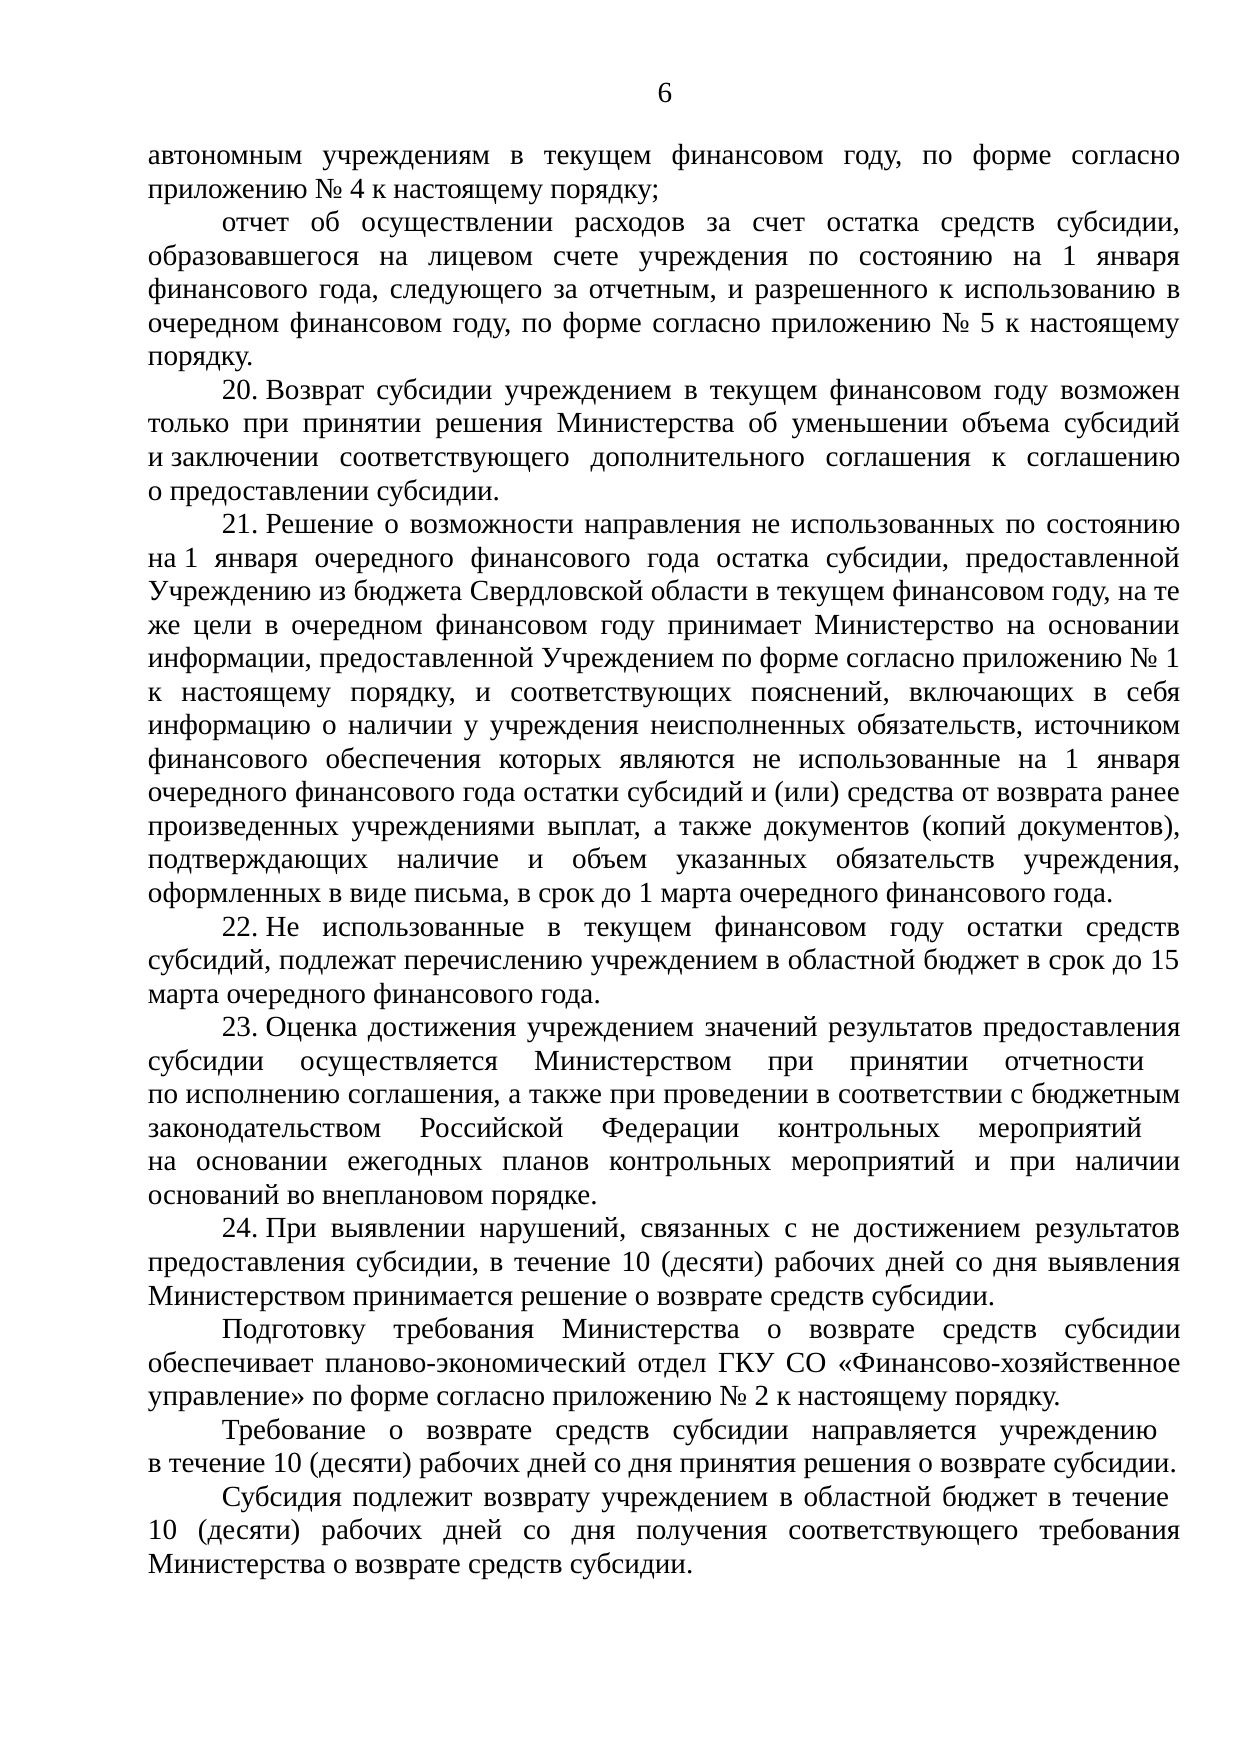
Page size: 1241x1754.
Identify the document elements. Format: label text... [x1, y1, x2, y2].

text Субсидия подлежит возврату учреждением в областной бюджет в течение 10 (десяти) рабочих дней со дня получения соответствующего требования Министерства о возврате средств субсидии. [148, 1479, 1181, 1579]
text 24. При выявлении нарушений, связанных с не достижением результатов предоставления субсидии, в течение 10 (десяти) рабочих дней со дня выявления Министерством принимается решение о возврате средств субсидии. [148, 1211, 1181, 1311]
text отчет об осуществлении расходов за счет остатка средств субсидии, образовавшегося на лицевом счете учреждения по состоянию на 1 января финансового года, следующего за отчетным, и разрешенного к использованию в очередном финансовом году, по форме согласно приложению № 5 к настоящему порядку. [148, 204, 1181, 372]
text 23. Оценка достижения учреждением значений результатов предоставления субсидии осуществляется Министерством при принятии отчетности по исполнению соглашения, а также при проведении в соответствии с бюджетным законодательством Российской Федерации контрольных мероприятий на основании ежегодных планов контрольных мероприятий и при наличии оснований во внеплановом порядке. [148, 1009, 1181, 1211]
text автономным учреждениям в текущем финансовом году, по форме согласно приложению № 4 к настоящему порядку; [148, 137, 1181, 204]
text Подготовку требования Министерства о возврате средств субсидии обеспечивает планово-экономический отдел ГКУ СО «Финансово-хозяйственное управление» по форме согласно приложению № 2 к настоящему порядку. [148, 1311, 1181, 1412]
text 22. Не использованные в текущем финансовом году остатки средств субсидий, подлежат перечислению учреждением в областной бюджет в срок до 15 марта очередного финансового года. [148, 909, 1181, 1009]
text Требование о возврате средств субсидии направляется учреждению в течение 10 (десяти) рабочих дней со дня принятия решения о возврате субсидии. [148, 1412, 1181, 1479]
text 21. Решение о возможности направления не использованных по состоянию на 1 января очередного финансового года остатка субсидии, предоставленной Учреждению из бюджета Свердловской области в текущем финансовом году, на те же цели в очередном финансовом году принимает Министерство на основании информации, предоставленной Учреждением по форме согласно приложению № 1 к настоящему порядку, и соответствующих пояснений, включающих в себя информацию о наличии у учреждения неисполненных обязательств, источником финансового обеспечения которых являются не использованные на 1 января очередного финансового года остатки субсидий и (или) средства от возврата ранее произведенных учреждениями выплат, а также документов (копий документов), подтверждающих наличие и объем указанных обязательств учреждения, оформленных в виде письма, в срок до 1 марта очередного финансового года. [148, 506, 1181, 909]
text 20. Возврат субсидии учреждением в текущем финансовом году возможен только при принятии решения Министерства об уменьшении объема субсидий и заключении соответствующего дополнительного соглашения к соглашению о предоставлении субсидии. [148, 372, 1181, 506]
